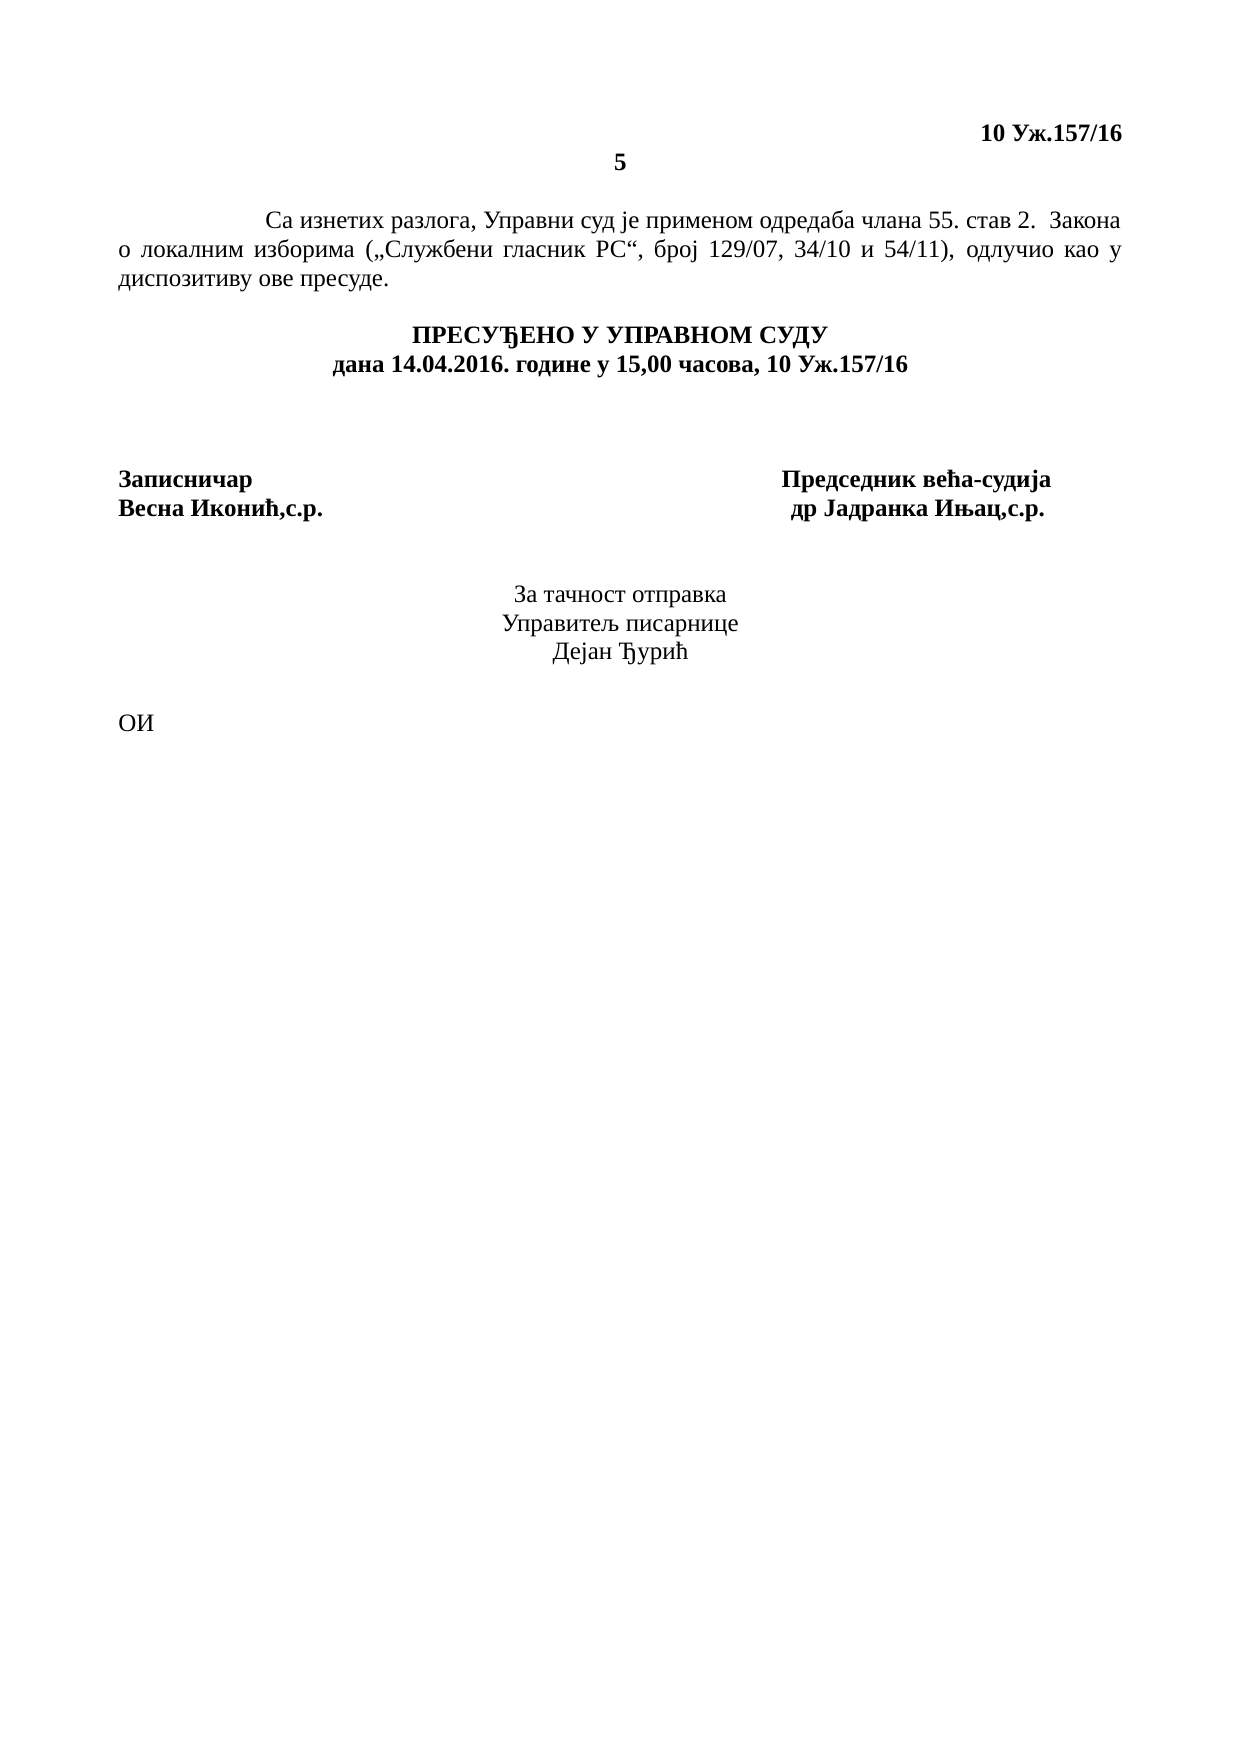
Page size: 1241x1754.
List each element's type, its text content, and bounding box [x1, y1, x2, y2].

text дана 14.04.2016. године у 15,00 часова, 10 Уж.157/16 [118, 349, 1122, 378]
text ОИ [118, 708, 1122, 737]
text За тачност отправка [118, 579, 1122, 608]
text Дејан Ђурић [118, 636, 1122, 665]
text ПРЕСУЂЕНО У УПРАВНОМ СУДУ [118, 320, 1122, 349]
text Весна Иконић,с.р. др Јадранка Ињац,с.р. [118, 493, 1122, 521]
text Записничар Председник већа-судија [118, 464, 1122, 493]
text Управитељ писарнице [118, 608, 1122, 636]
text Са изнетих разлога, Управни суд је применом одредаба члана 55. став 2. Закона о локалним изборима („Службени гласник РС“, број 129/07, 34/10 и 54/11), одлучио као у диспозитиву ове пресуде. [118, 205, 1122, 291]
